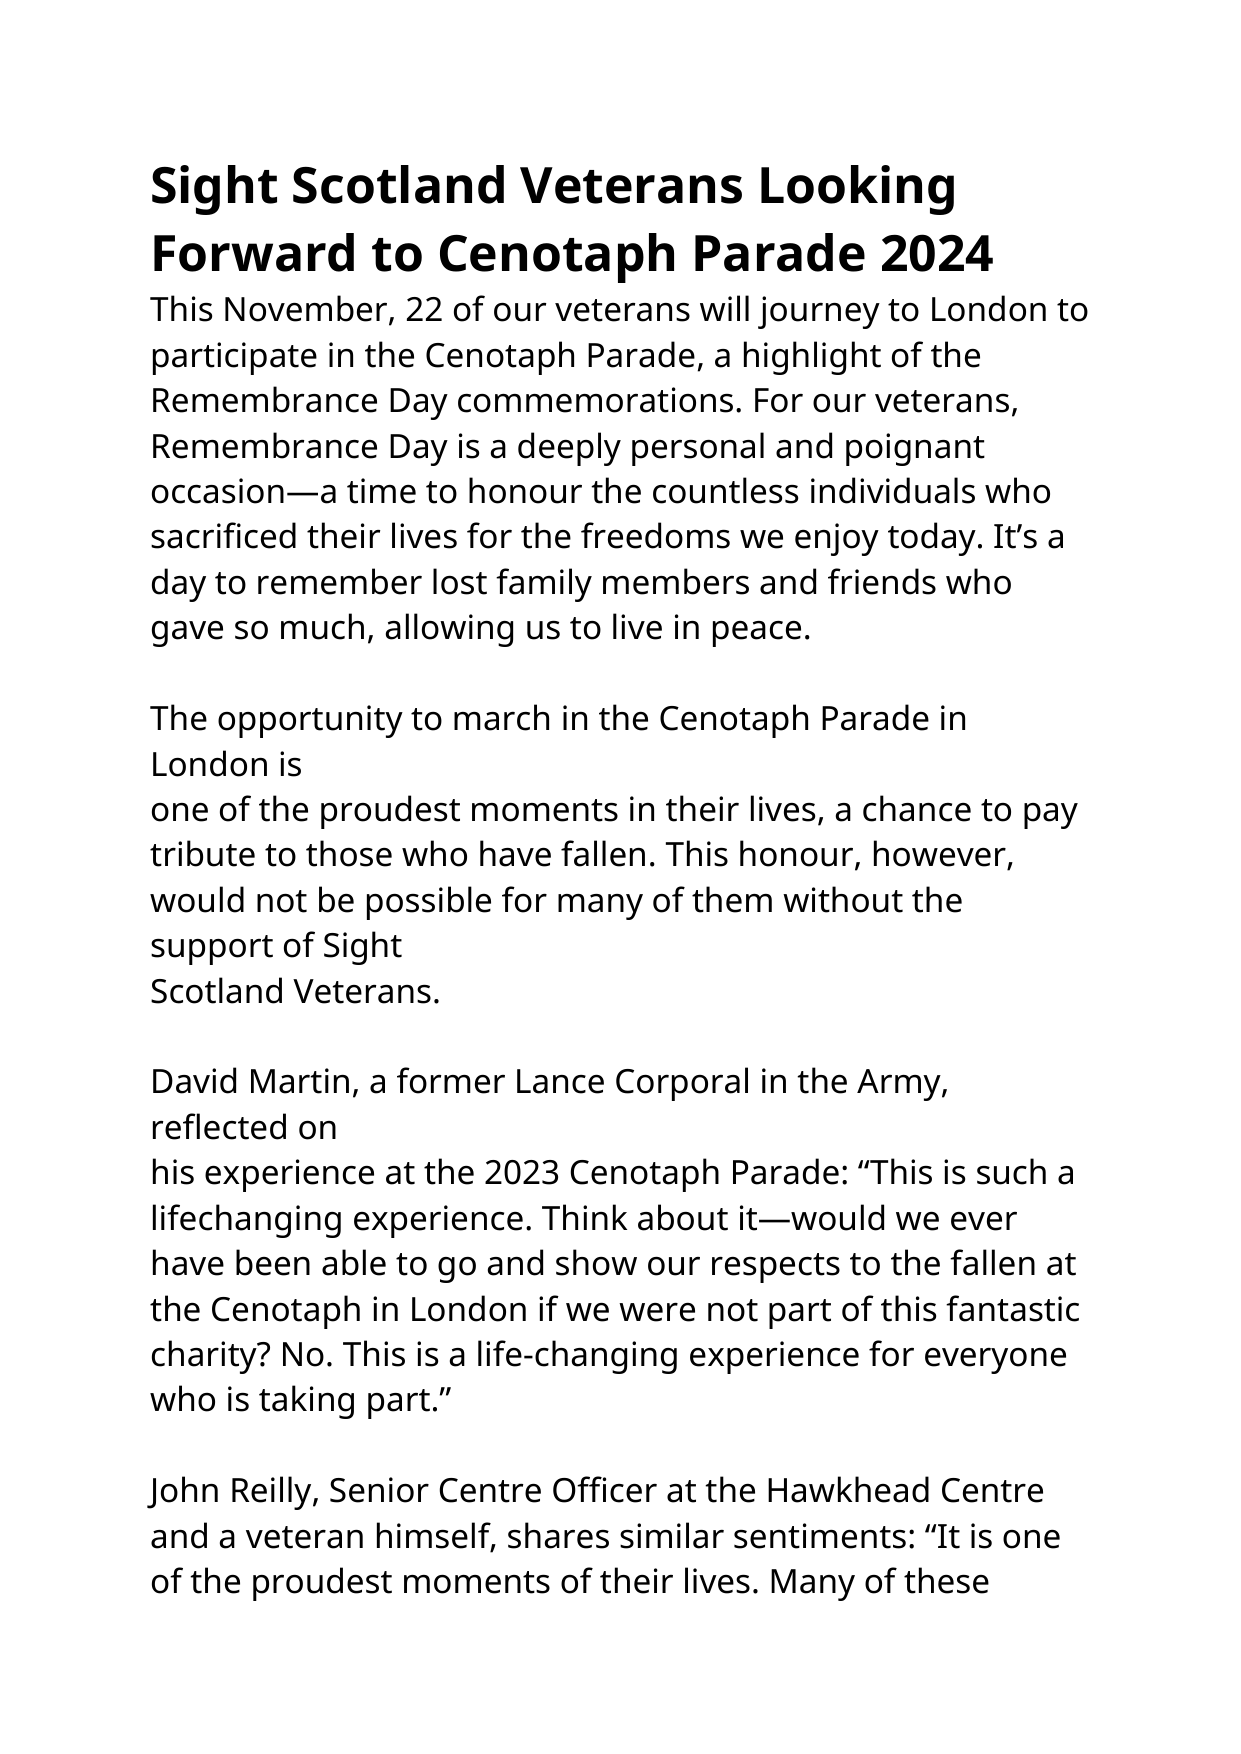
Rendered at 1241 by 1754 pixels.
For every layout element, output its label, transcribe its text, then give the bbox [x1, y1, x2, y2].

text one of the proudest moments in their lives, a chance to pay [150, 786, 1090, 831]
text Remembrance Day is a deeply personal and poignant occasion—a time to honour the countless individuals who sacrificed their lives for the freedoms we enjoy today. It’s a day to remember lost family members and friends who gave so much, allowing us to live in peace. [150, 422, 1090, 649]
text tribute to those who have fallen. This honour, however, would not be possible for many of them without the support of Sight [150, 831, 1090, 967]
text participate in the Cenotaph Parade, a highlight of the [150, 332, 1090, 377]
text Remembrance Day commemorations. For our veterans, [150, 377, 1090, 422]
text John Reilly, Senior Centre Officer at the Hawkhead Centre and a veteran himself, shares similar sentiments: “It is one of the proudest moments of their lives. Many of these [150, 1467, 1090, 1603]
text Sight Scotland Veterans Looking [150, 150, 1090, 218]
text Forward to Cenotaph Parade 2024 [150, 218, 1090, 286]
text David Martin, a former Lance Corporal in the Army, reflected on [150, 1058, 1090, 1149]
text Scotland Veterans. [150, 967, 1090, 1013]
text This November, 22 of our veterans will journey to London to [150, 286, 1090, 332]
text The opportunity to march in the Cenotaph Parade in London is [150, 695, 1090, 786]
text his experience at the 2023 Cenotaph Parade: “This is such a lifechanging experience. Think about it—would we ever have been able to go and show our respects to the fallen at the Cenotaph in London if we were not part of this fantastic charity? No. This is a life-changing experience for everyone who is taking part.” [150, 1149, 1090, 1422]
